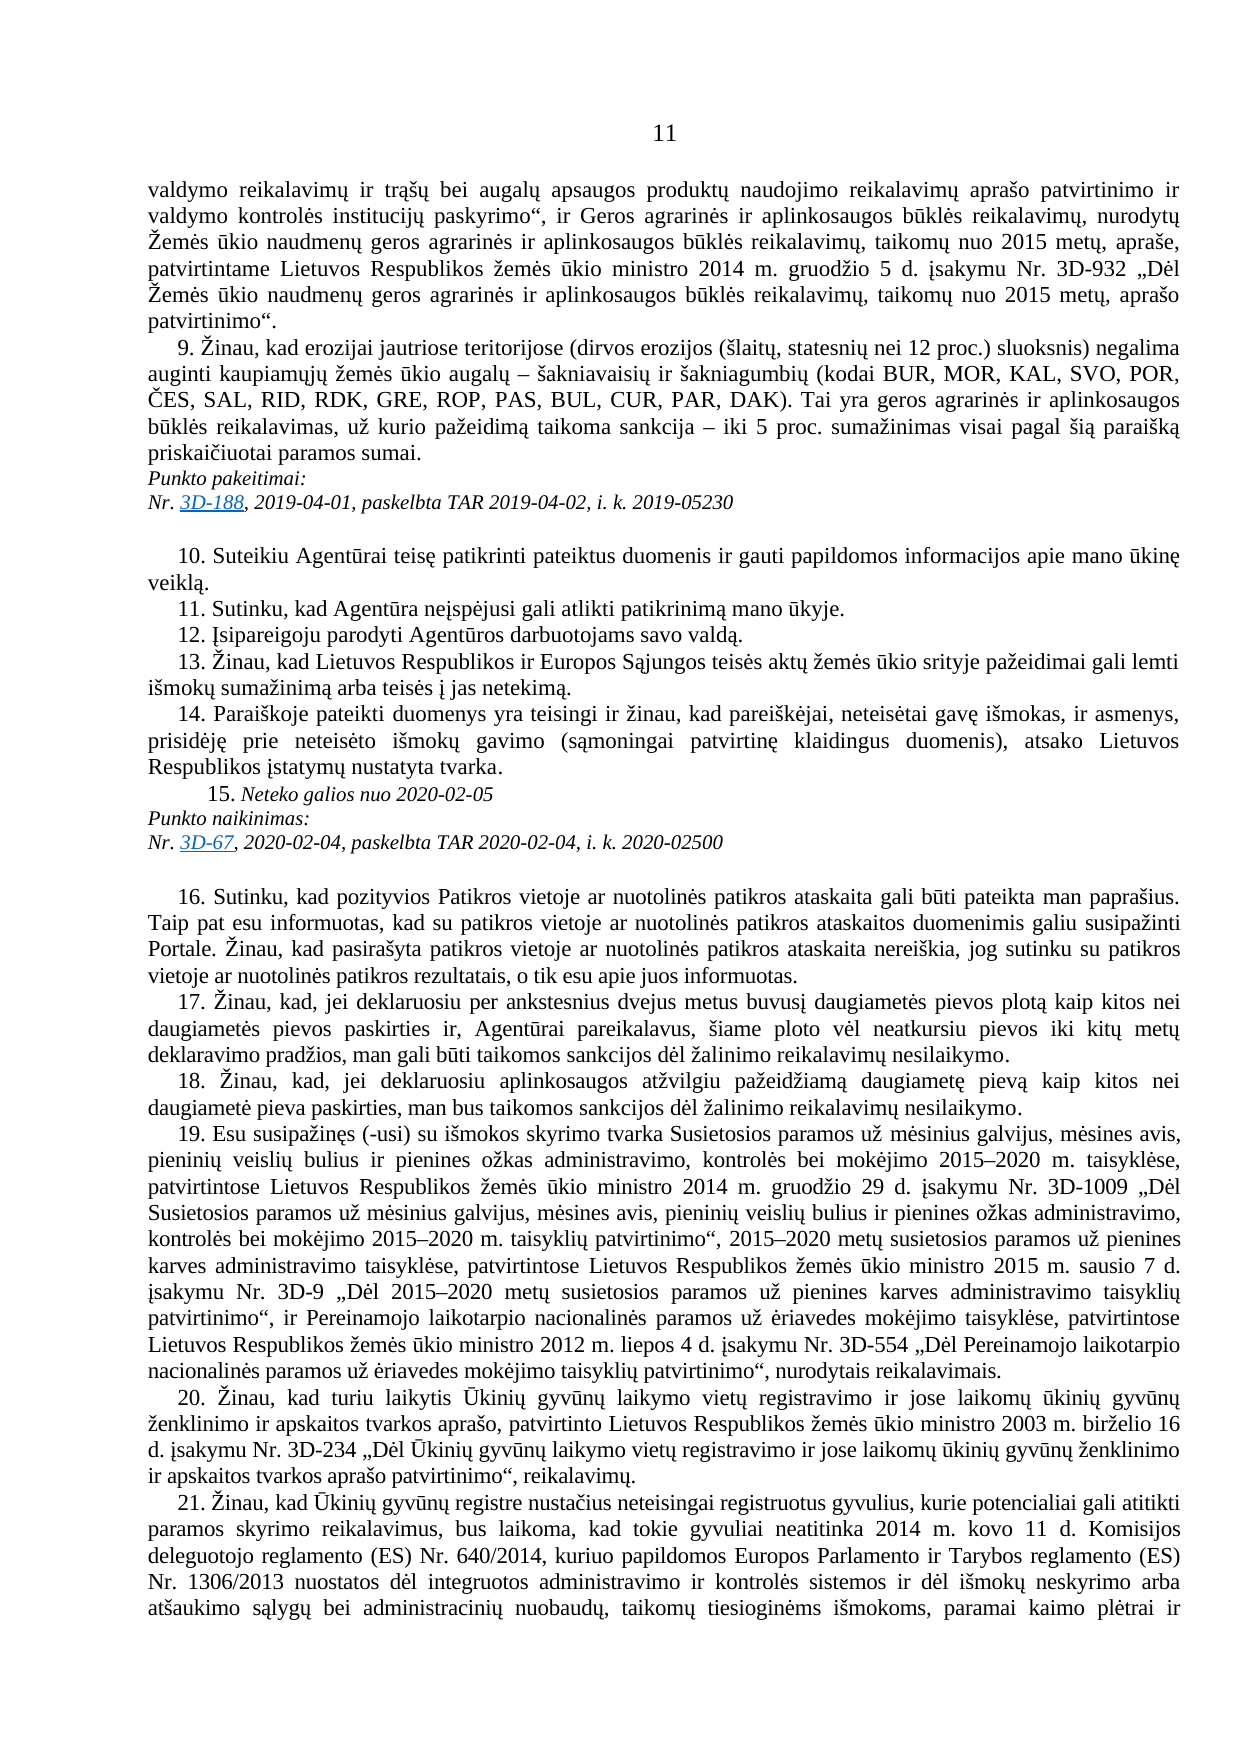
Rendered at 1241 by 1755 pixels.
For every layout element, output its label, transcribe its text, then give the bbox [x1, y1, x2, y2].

text valdymo reikalavimų ir trąšų bei augalų apsaugos produktų naudojimo reikalavimų aprašo patvirtinimo ir valdymo kontrolės institucijų paskyrimo“, ir Geros agrarinės ir aplinkosaugos būklės reikalavimų, nurodytų Žemės ūkio naudmenų geros agrarinės ir aplinkosaugos būklės reikalavimų, taikomų nuo 2015 metų, apraše, patvirtintame Lietuvos Respublikos žemės ūkio ministro 2014 m. gruodžio 5 d. įsakymu Nr. 3D-932 „Dėl Žemės ūkio naudmenų geros agrarinės ir aplinkosaugos būklės reikalavimų, taikomų nuo 2015 metų, aprašo patvirtinimo“. [148, 176, 1181, 334]
text 13. Žinau, kad Lietuvos Respublikos ir Europos Sąjungos teisės aktų žemės ūkio srityje pažeidimai gali lemti išmokų sumažinimą arba teisės į jas netekimą. [148, 648, 1181, 701]
text 10. Suteikiu Agentūrai teisę patikrinti pateiktus duomenis ir gauti papildomos informacijos apie mano ūkinę veiklą. [148, 542, 1181, 595]
text Nr. 3D-188, 2019-04-01, paskelbta TAR 2019-04-02, i. k. 2019-05230 [148, 489, 1181, 514]
text 21. Žinau, kad Ūkinių gyvūnų registre nustačius neteisingai registruotus gyvulius, kurie potencialiai gali atitikti paramos skyrimo reikalavimus, bus laikoma, kad tokie gyvuliai neatitinka 2014 m. kovo 11 d. Komisijos deleguotojo reglamento (ES) Nr. 640/2014, kuriuo papildomos Europos Parlamento ir Tarybos reglamento (ES) Nr. 1306/2013 nuostatos dėl integruotos administravimo ir kontrolės sistemos ir dėl išmokų neskyrimo arba atšaukimo sąlygų bei administracinių nuobaudų, taikomų tiesioginėms išmokoms, paramai kaimo plėtrai ir [148, 1489, 1181, 1621]
text Punkto naikinimas: [148, 806, 1181, 830]
text 9. Žinau, kad erozijai jautriose teritorijose (dirvos erozijos (šlaitų, statesnių nei 12 proc.) sluoksnis) negalima auginti kaupiamųjų žemės ūkio augalų – šakniavaisių ir šakniagumbių (kodai BUR, MOR, KAL, SVO, POR, ČES, SAL, RID, RDK, GRE, ROP, PAS, BUL, CUR, PAR, DAK). Tai yra geros agrarinės ir aplinkosaugos būklės reikalavimas, už kurio pažeidimą taikoma sankcija – iki 5 proc. sumažinimas visai pagal šią paraišką priskaičiuotai paramos sumai. [148, 334, 1181, 466]
text 14. Paraiškoje pateikti duomenys yra teisingi ir žinau, kad pareiškėjai, neteisėtai gavę išmokas, ir asmenys, prisidėję prie neteisėto išmokų gavimo (sąmoningai patvirtinę klaidingus duomenis), atsako Lietuvos Respublikos įstatymų nustatyta tvarka. [148, 701, 1181, 779]
text 12. Įsipareigoju parodyti Agentūros darbuotojams savo valdą. [148, 621, 1181, 648]
text 15. Neteko galios nuo 2020-02-05 [148, 779, 1181, 806]
text 11. Sutinku, kad Agentūra neįspėjusi gali atlikti patikrinimą mano ūkyje. [148, 595, 1181, 621]
text Nr. 3D-67, 2020-02-04, paskelbta TAR 2020-02-04, i. k. 2020-02500 [148, 830, 1181, 854]
text 16. Sutinku, kad pozityvios Patikros vietoje ar nuotolinės patikros ataskaita gali būti pateikta man paprašius. Taip pat esu informuotas, kad su patikros vietoje ar nuotolinės patikros ataskaitos duomenimis galiu susipažinti Portale. Žinau, kad pasirašyta patikros vietoje ar nuotolinės patikros ataskaita nereiškia, jog sutinku su patikros vietoje ar nuotolinės patikros rezultatais, o tik esu apie juos informuotas. [148, 883, 1181, 988]
text 20. Žinau, kad turiu laikytis Ūkinių gyvūnų laikymo vietų registravimo ir jose laikomų ūkinių gyvūnų ženklinimo ir apskaitos tvarkos aprašo, patvirtinto Lietuvos Respublikos žemės ūkio ministro 2003 m. birželio 16 d. įsakymu Nr. 3D-234 „Dėl Ūkinių gyvūnų laikymo vietų registravimo ir jose laikomų ūkinių gyvūnų ženklinimo ir apskaitos tvarkos aprašo patvirtinimo“, reikalavimų. [148, 1383, 1181, 1489]
text Punkto pakeitimai: [148, 466, 1181, 489]
text 17. Žinau, kad, jei deklaruosiu per ankstesnius dvejus metus buvusį daugiametės pievos plotą kaip kitos nei daugiametės pievos paskirties ir, Agentūrai pareikalavus, šiame ploto vėl neatkursiu pievos iki kitų metų deklaravimo pradžios, man gali būti taikomos sankcijos dėl žalinimo reikalavimų nesilaikymo. [148, 988, 1181, 1067]
text 18. Žinau, kad, jei deklaruosiu aplinkosaugos atžvilgiu pažeidžiamą daugiametę pievą kaip kitos nei daugiametė pieva paskirties, man bus taikomos sankcijos dėl žalinimo reikalavimų nesilaikymo. [148, 1067, 1181, 1120]
text 19. Esu susipažinęs (-usi) su išmokos skyrimo tvarka Susietosios paramos už mėsinius galvijus, mėsines avis, pieninių veislių bulius ir pienines ožkas administravimo, kontrolės bei mokėjimo 2015–2020 m. taisyklėse, patvirtintose Lietuvos Respublikos žemės ūkio ministro 2014 m. gruodžio 29 d. įsakymu Nr. 3D-1009 „Dėl Susietosios paramos už mėsinius galvijus, mėsines avis, pieninių veislių bulius ir pienines ožkas administravimo, kontrolės bei mokėjimo 2015–2020 m. taisyklių patvirtinimo“, 2015–2020 metų susietosios paramos už pienines karves administravimo taisyklėse, patvirtintose Lietuvos Respublikos žemės ūkio ministro 2015 m. sausio 7 d. įsakymu Nr. 3D-9 „Dėl 2015–2020 metų susietosios paramos už pienines karves administravimo taisyklių patvirtinimo“, ir Pereinamojo laikotarpio nacionalinės paramos už ėriavedes mokėjimo taisyklėse, patvirtintose Lietuvos Respublikos žemės ūkio ministro 2012 m. liepos 4 d. įsakymu Nr. 3D-554 „Dėl Pereinamojo laikotarpio nacionalinės paramos už ėriavedes mokėjimo taisyklių patvirtinimo“, nurodytais reikalavimais. [148, 1120, 1181, 1383]
